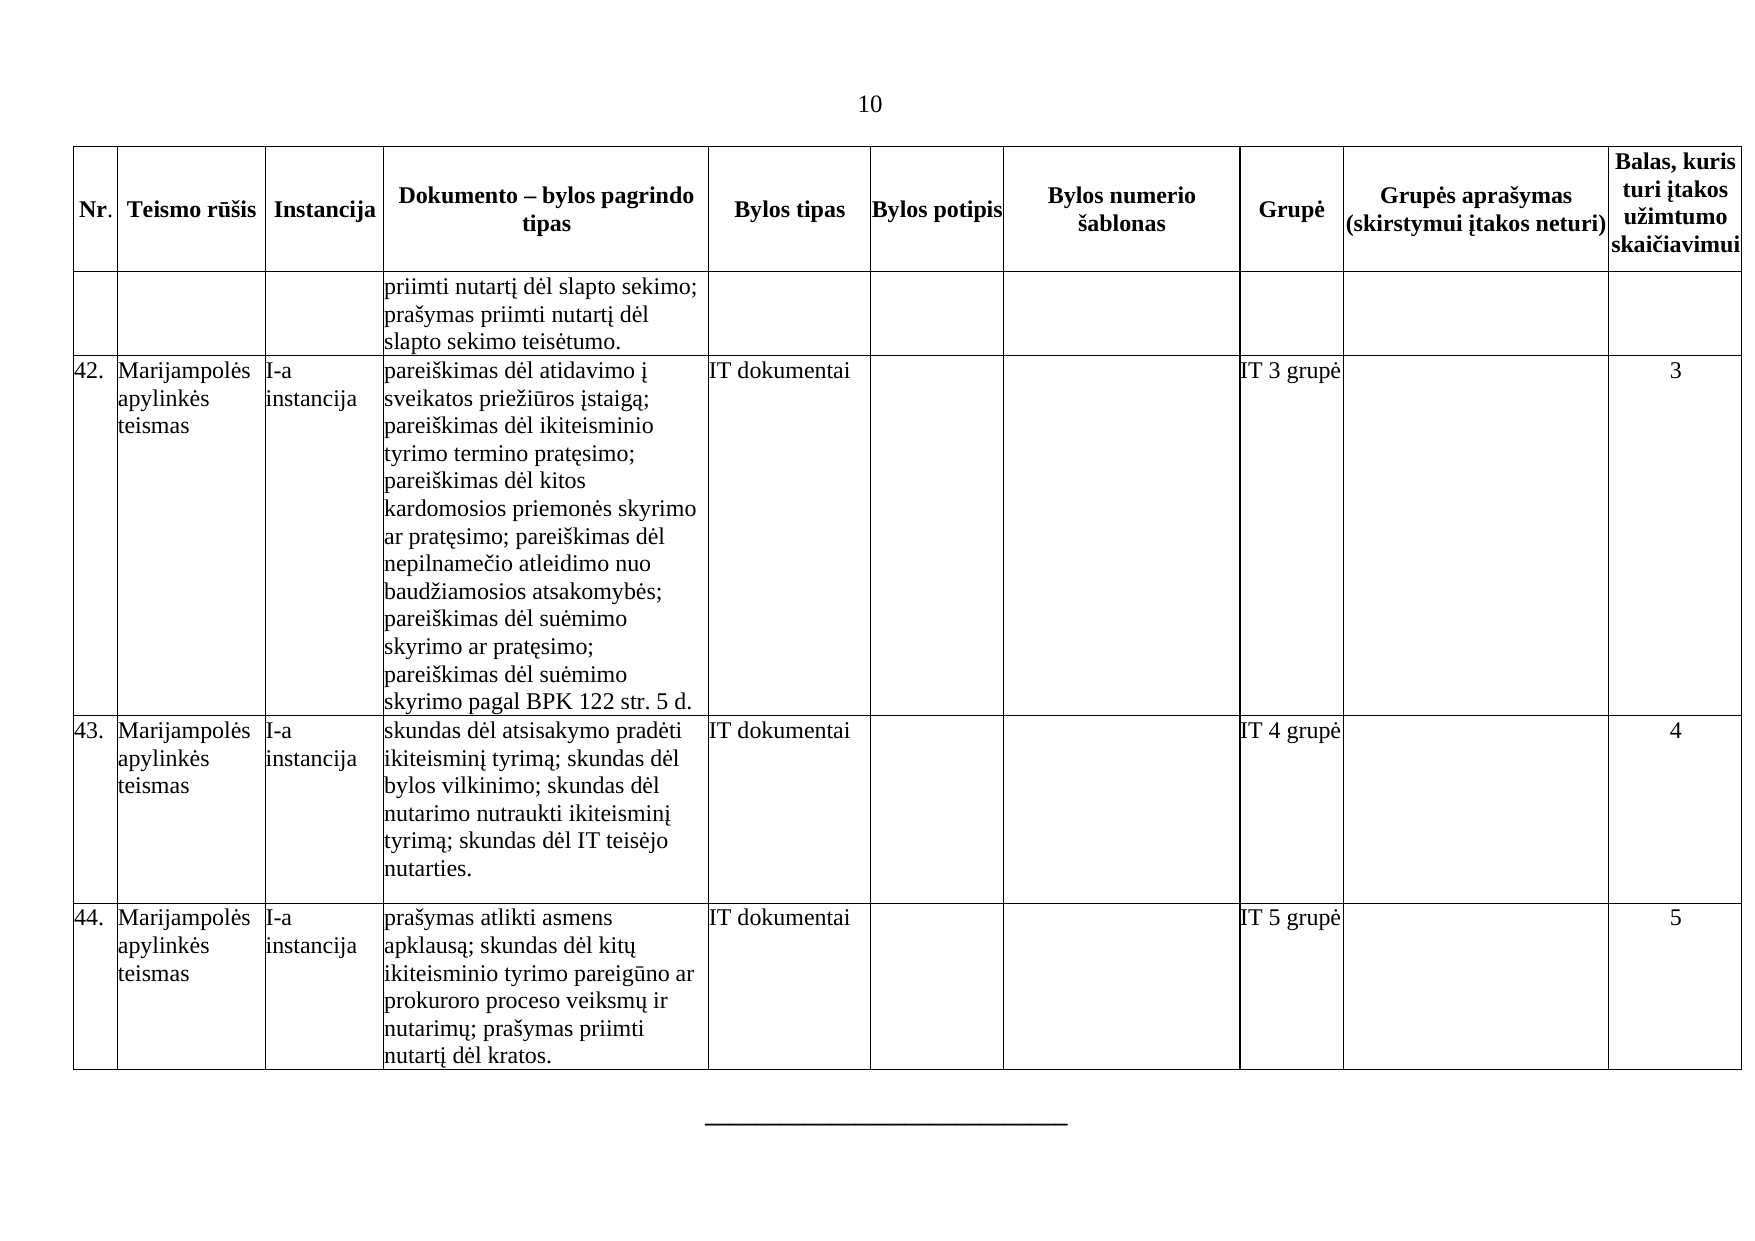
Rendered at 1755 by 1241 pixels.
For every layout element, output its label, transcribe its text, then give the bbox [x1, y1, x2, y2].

table_cell IT 4 grupė [1241, 716, 1343, 902]
table_cell IT dokumentai [709, 356, 870, 715]
table_cell Marijampolės apylinkės teismas [118, 716, 265, 902]
table_cell skundas dėl atsisakymo pradėti ikiteisminį tyrimą; skundas dėl bylos vilkinimo; skundas dėl nutarimo nutraukti ikiteisminį tyrimą; skundas dėl IT teisėjo nutarties. [384, 716, 708, 902]
table_cell 5 [1609, 904, 1741, 1069]
table_header Teismo rūšis [118, 147, 265, 271]
table_cell [1004, 716, 1239, 902]
table_header Balas, kuris turi įtakos užimtumo skaičiavimui [1609, 147, 1741, 271]
table_cell IT dokumentai [709, 716, 870, 902]
table_cell [1004, 272, 1239, 355]
table_cell [1004, 356, 1239, 715]
table_cell I-a instancija [266, 716, 383, 902]
table_cell IT dokumentai [709, 904, 870, 1069]
table_cell I-a instancija [266, 356, 383, 715]
table_cell [871, 716, 1003, 902]
table_cell [871, 904, 1003, 1069]
table_header Nr. [74, 147, 117, 271]
table_cell 3 [1609, 356, 1741, 715]
table_cell 4 [1609, 716, 1741, 902]
table_cell [1609, 272, 1741, 355]
table_cell [1344, 716, 1608, 902]
table_cell 43. [74, 716, 117, 902]
text _____________________________ [148, 1099, 1624, 1128]
table_cell IT 5 grupė [1241, 904, 1343, 1069]
table_cell I-a instancija [266, 904, 383, 1069]
table_cell [1004, 904, 1239, 1069]
table_header Bylos tipas [709, 147, 870, 271]
table_cell [1344, 904, 1608, 1069]
table_cell [871, 272, 1003, 355]
table_cell 42. [74, 356, 117, 715]
table_cell IT 3 grupė [1241, 356, 1343, 715]
table_cell prašymas atlikti asmens apklausą; skundas dėl kitų ikiteisminio tyrimo pareigūno ar prokuroro proceso veiksmų ir nutarimų; prašymas priimti nutartį dėl kratos. [384, 904, 708, 1069]
table_header Bylos potipis [871, 147, 1003, 271]
table_cell [709, 272, 870, 355]
table_cell [266, 272, 383, 355]
table_cell priimti nutartį dėl slapto sekimo; prašymas priimti nutartį dėl slapto sekimo teisėtumo. [384, 272, 708, 355]
table_cell [1241, 272, 1343, 355]
table_cell [74, 272, 117, 355]
table_cell pareiškimas dėl atidavimo į sveikatos priežiūros įstaigą; pareiškimas dėl ikiteisminio tyrimo termino pratęsimo; pareiškimas dėl kitos kardomosios priemonės skyrimo ar pratęsimo; pareiškimas dėl nepilnamečio atleidimo nuo baudžiamosios atsakomybės; pareiškimas dėl suėmimo skyrimo ar pratęsimo; pareiškimas dėl suėmimo skyrimo pagal BPK 122 str. 5 d. [384, 356, 708, 715]
table_header Grupė [1241, 147, 1343, 271]
table_header Instancija [266, 147, 383, 271]
table_cell Marijampolės apylinkės teismas [118, 904, 265, 1069]
table_header Bylos numerio šablonas [1004, 147, 1239, 271]
table_cell [118, 272, 265, 355]
table_cell [871, 356, 1003, 715]
table_cell 44. [74, 904, 117, 1069]
table_header Dokumento – bylos pagrindo tipas [384, 147, 708, 271]
table_header Grupės aprašymas (skirstymui įtakos neturi) [1344, 147, 1608, 271]
table_cell [1344, 356, 1608, 715]
table_cell Marijampolės apylinkės teismas [118, 356, 265, 715]
table_cell [1344, 272, 1608, 355]
